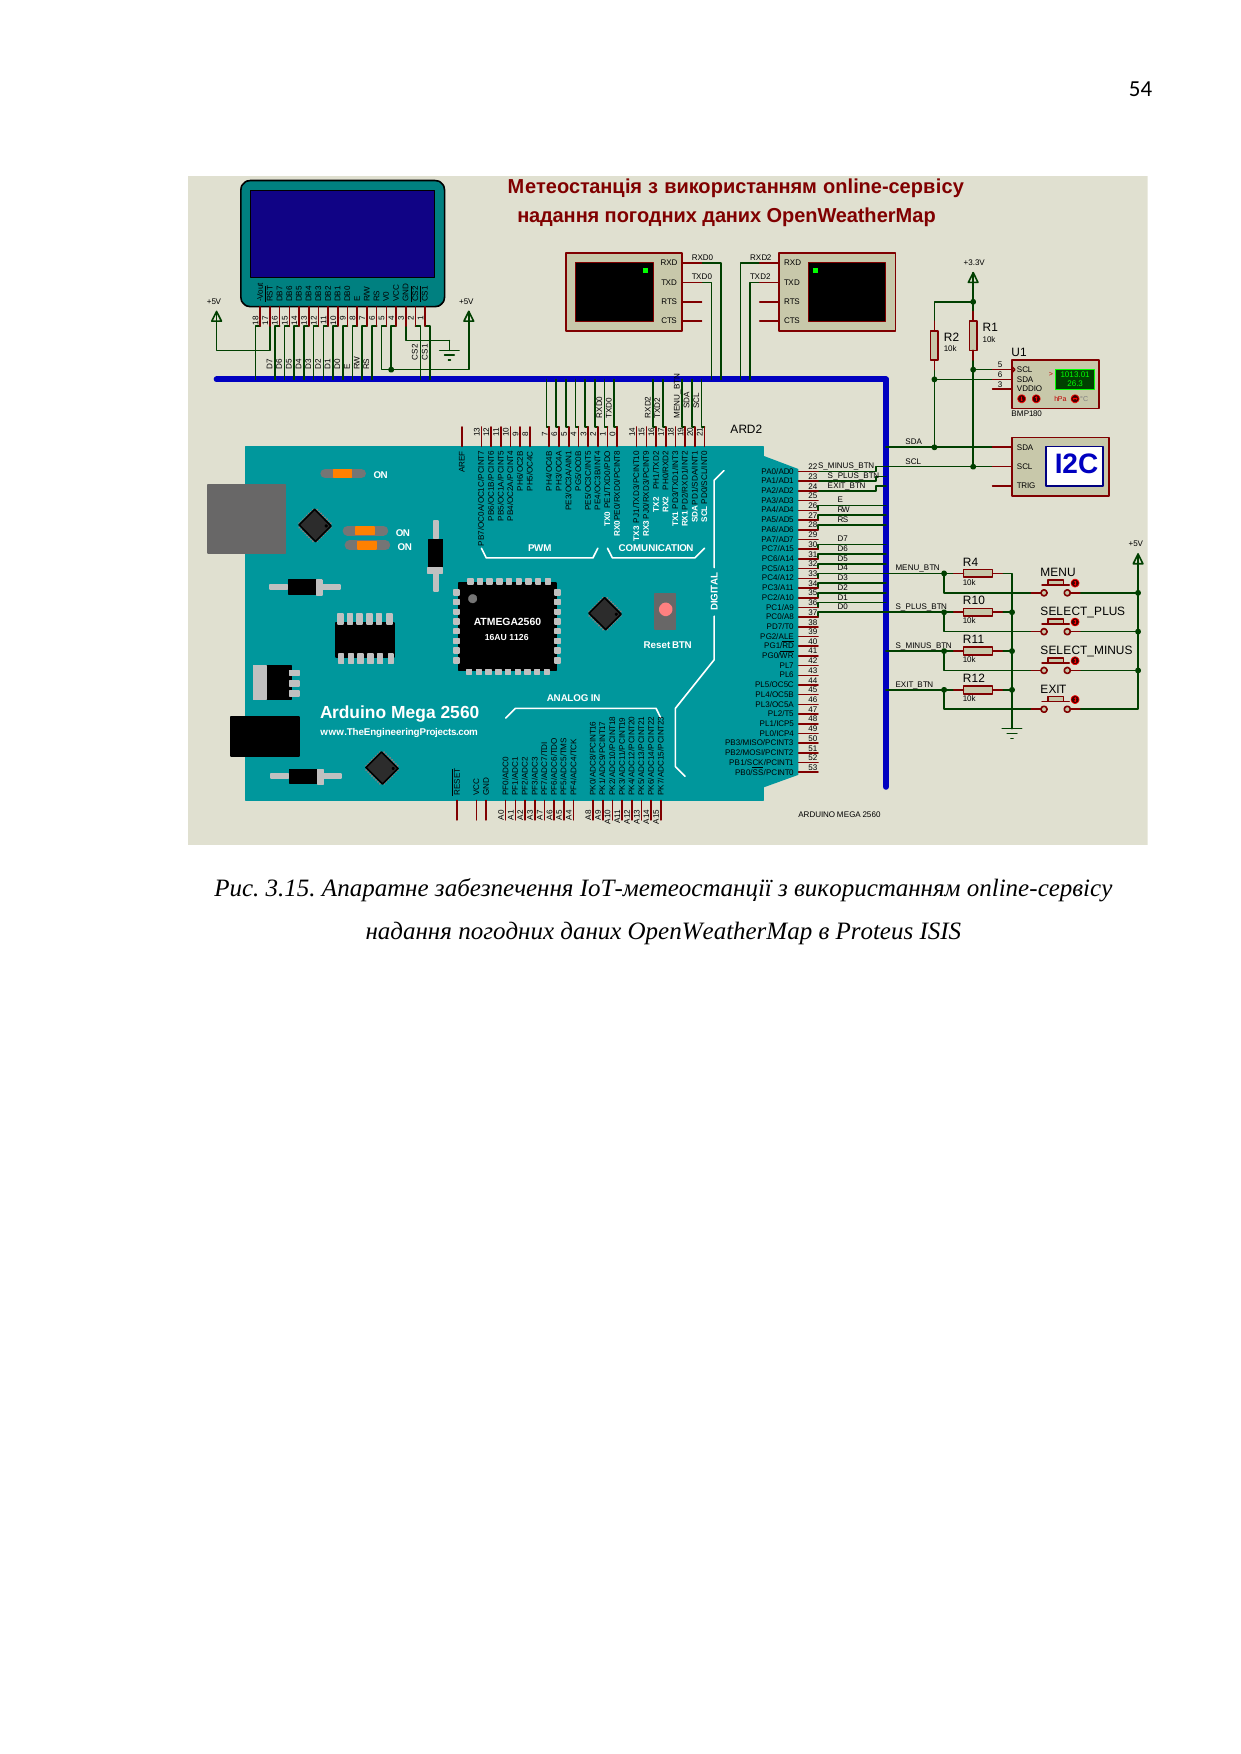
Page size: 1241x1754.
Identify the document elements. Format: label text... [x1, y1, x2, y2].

text Рис. 3.15. Апаратне забезпечення IoT-метеостанції з використанням online-сервісу надання погодних даних OpenWeatherMap в Proteus ISIS [177, 873, 1152, 945]
